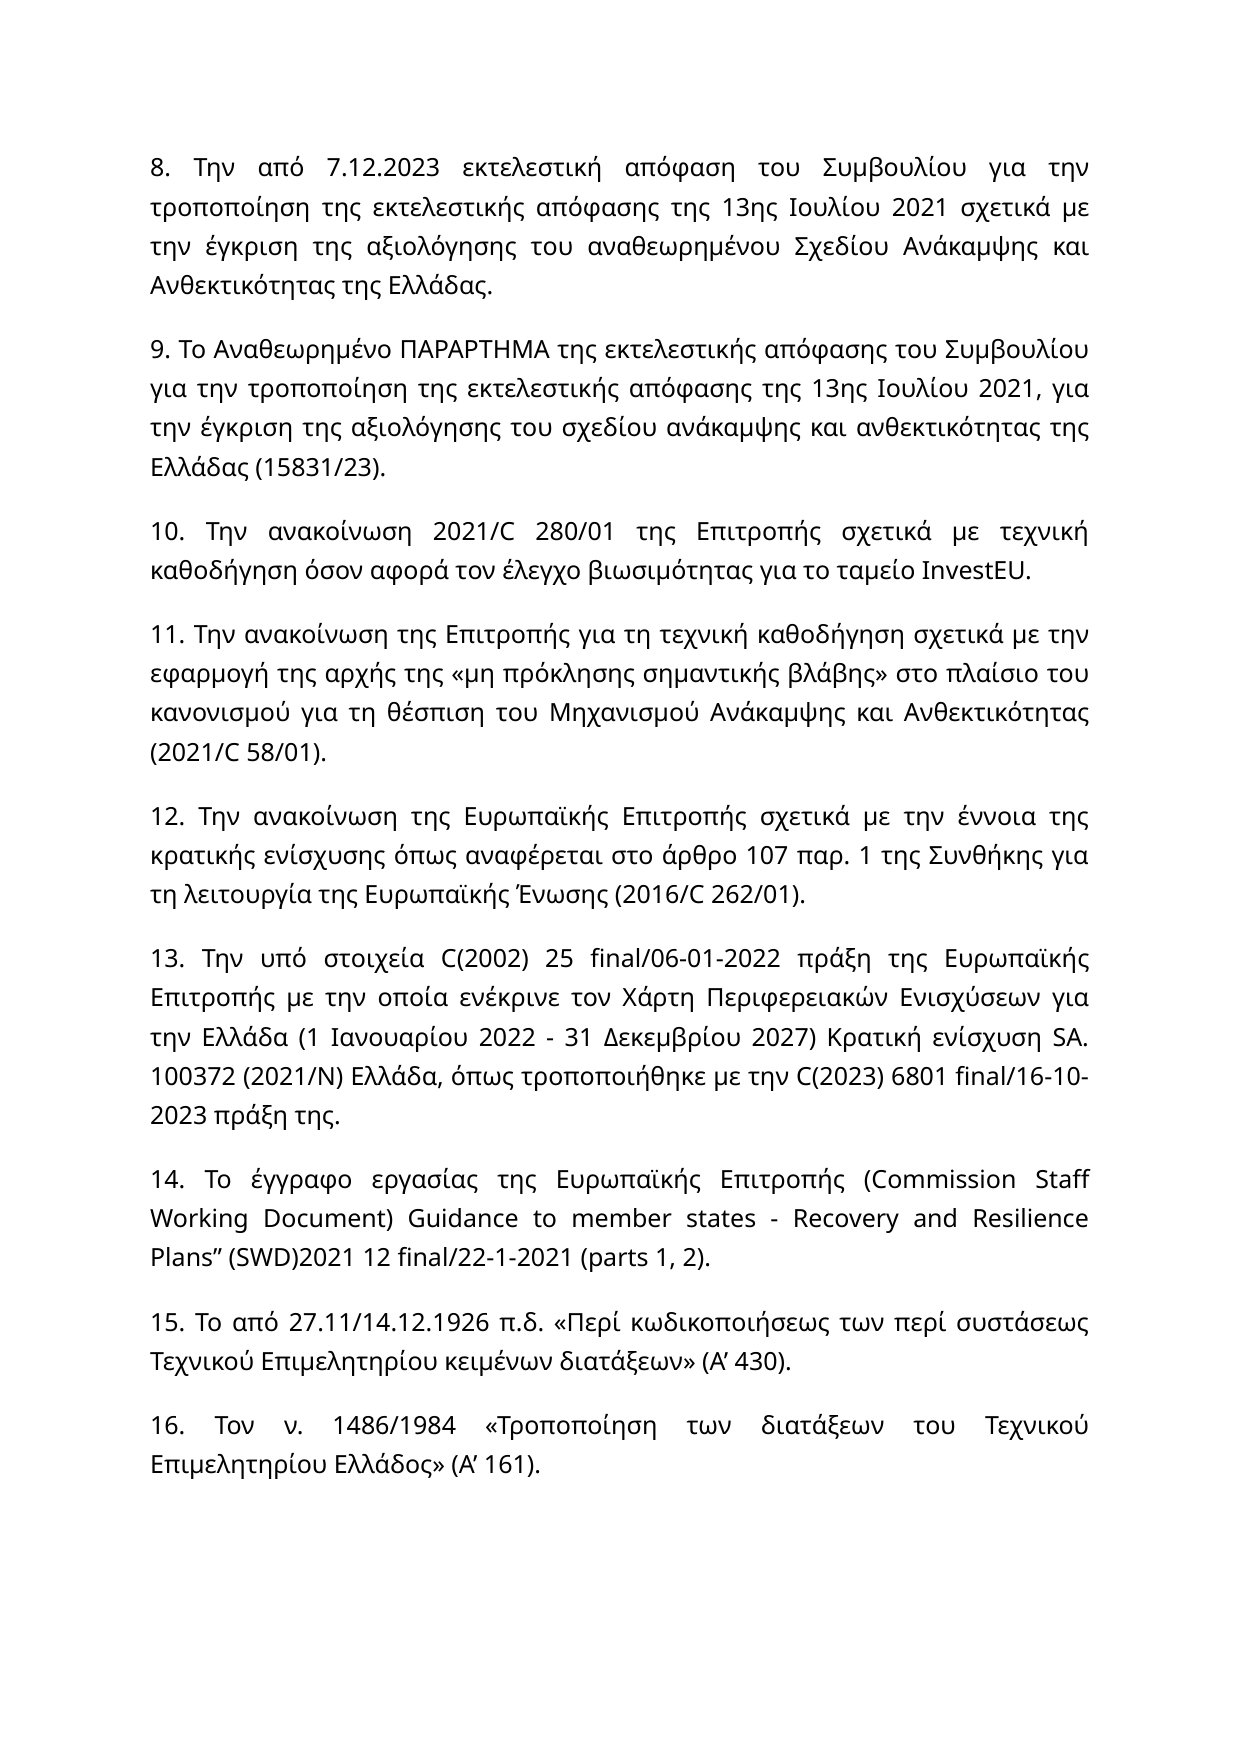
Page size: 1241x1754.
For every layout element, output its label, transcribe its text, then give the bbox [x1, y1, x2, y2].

text 11. Την ανακοίνωση της Επιτροπής για τη τεχνική καθοδήγηση σχετικά με την εφαρμογή της αρχής της «μη πρόκλησης σημαντικής βλάβης» στο πλαίσιο του κανονισμού για τη θέσπιση του Μηχανισμού Ανάκαμψης και Ανθεκτικότητας (2021/C 58/01). [150, 617, 1090, 768]
text 10. Την ανακοίνωση 2021/C 280/01 της Επιτροπής σχετικά με τεχνική καθοδήγηση όσον αφορά τον έλεγχο βιωσιμότητας για το ταμείο InvestEU. [150, 513, 1090, 587]
text 9. Το Αναθεωρημένο ΠΑΡΑΡΤΗΜΑ της εκτελεστικής απόφασης του Συμβουλίου για την τροποποίηση της εκτελεστικής απόφασης της 13ης Ιουλίου 2021, για την έγκριση της αξιολόγησης του σχεδίου ανάκαμψης και ανθεκτικότητας της Ελλάδας (15831/23). [150, 332, 1090, 483]
text 8. Την από 7.12.2023 εκτελεστική απόφαση του Συμβουλίου για την τροποποίηση της εκτελεστικής απόφασης της 13ης Ιουλίου 2021 σχετικά με την έγκριση της αξιολόγησης του αναθεωρημένου Σχεδίου Ανάκαμψης και Ανθεκτικότητας της Ελλάδας. [150, 150, 1090, 302]
text 16. Τον ν. 1486/1984 «Τροποποίηση των διατάξεων του Τεχνικού Επιμελητηρίου Ελλάδος» (Α’ 161). [150, 1407, 1090, 1481]
text 13. Την υπό στοιχεία C(2002) 25 final/06-01-2022 πράξη της Ευρωπαϊκής Επιτροπής με την οποία ενέκρινε τον Χάρτη Περιφερειακών Ενισχύσεων για την Ελλάδα (1 Ιανουαρίου 2022 - 31 Δεκεμβρίου 2027) Κρατική ενίσχυση SA. 100372 (2021/N) Ελλάδα, όπως τροποποιήθηκε με την C(2023) 6801 final/16-10-2023 πράξη της. [150, 941, 1090, 1132]
text 15. Το από 27.11/14.12.1926 π.δ. «Περί κωδικοποιήσεως των περί συστάσεως Τεχνικού Επιμελητηρίου κειμένων διατάξεων» (Α’ 430). [150, 1304, 1090, 1377]
text 12. Την ανακοίνωση της Ευρωπαϊκής Επιτροπής σχετικά με την έννοια της κρατικής ενίσχυσης όπως αναφέρεται στο άρθρο 107 παρ. 1 της Συνθήκης για τη λειτουργία της Ευρωπαϊκής Ένωσης (2016/C 262/01). [150, 798, 1090, 911]
text 14. Το έγγραφο εργασίας της Ευρωπαϊκής Επιτροπής (Commission Staff Working Document) Guidance to member states - Recovery and Resilience Plans” (SWD)2021 12 final/22-1-2021 (parts 1, 2). [150, 1162, 1090, 1274]
